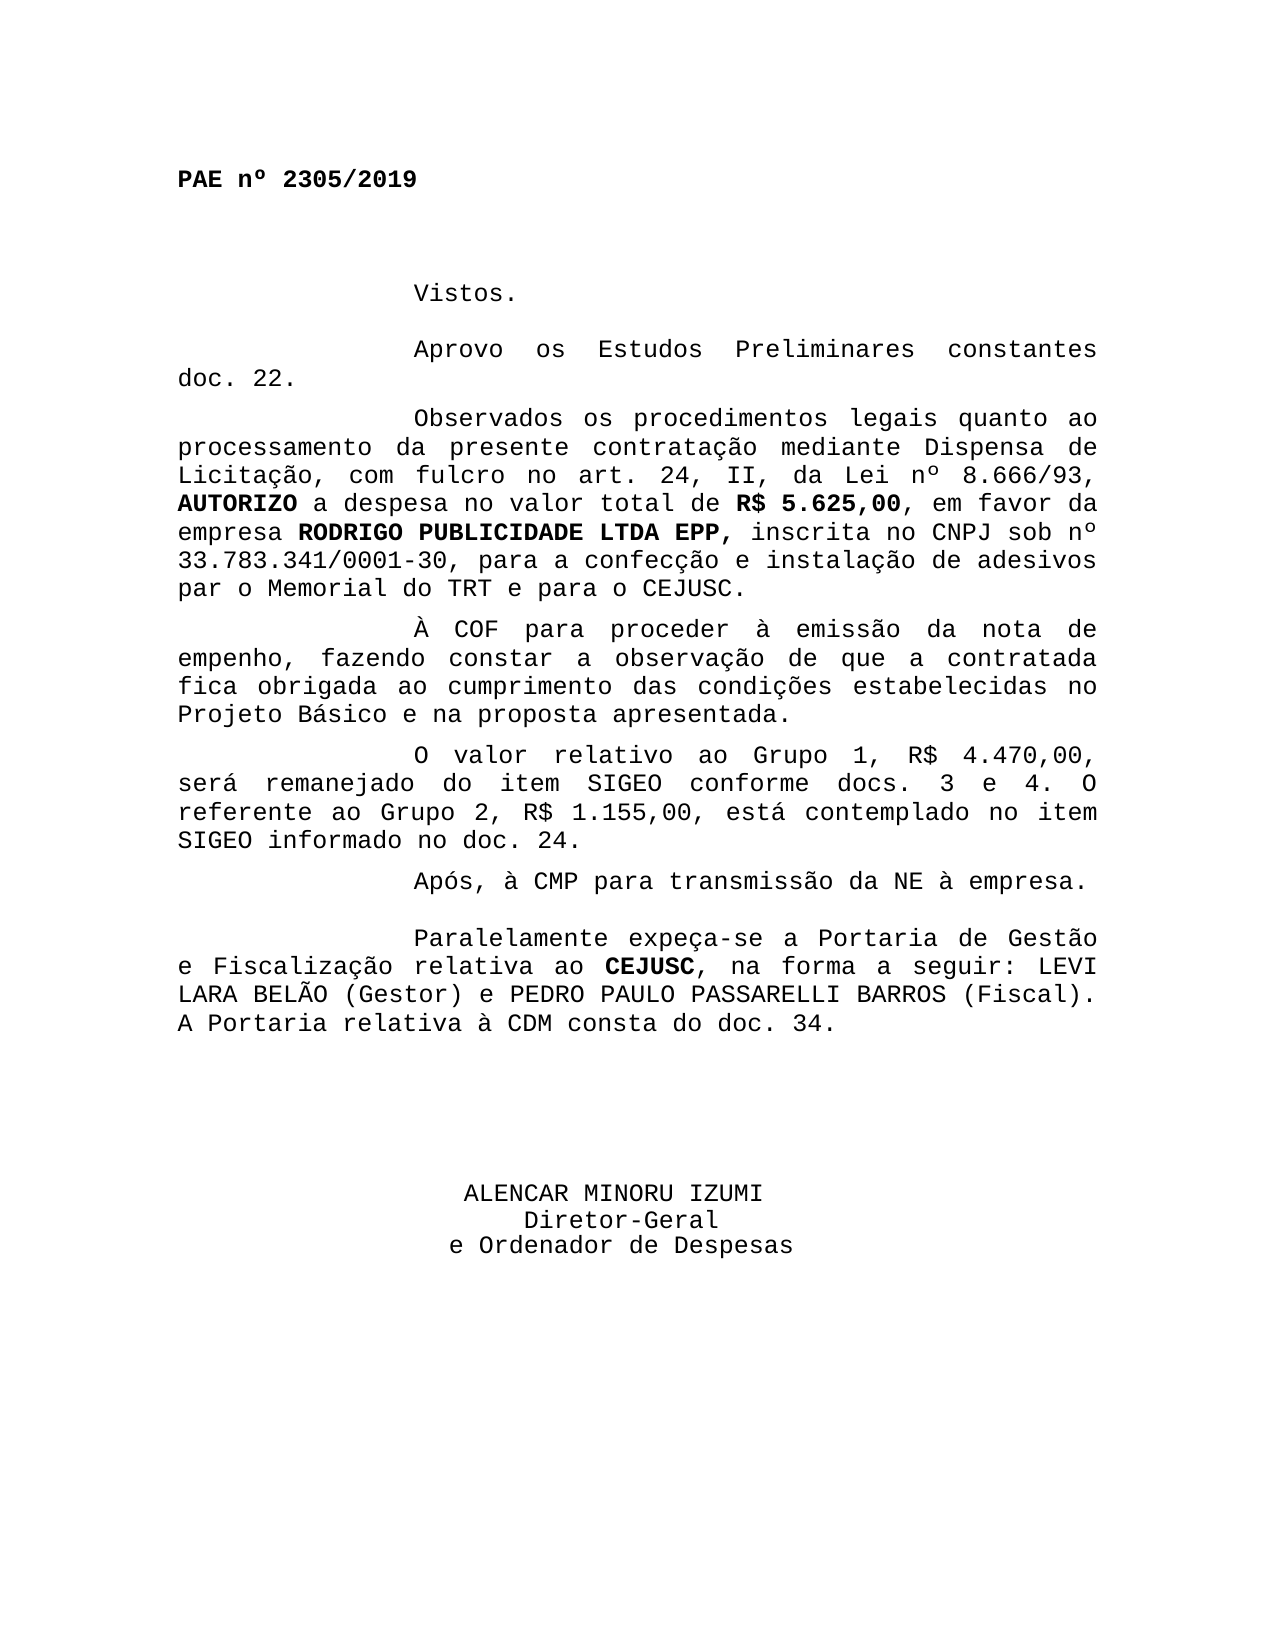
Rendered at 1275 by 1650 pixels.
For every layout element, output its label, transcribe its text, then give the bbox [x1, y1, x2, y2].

text PAE nº 2305/2019 [177, 167, 1098, 195]
text O valor relativo ao Grupo 1, R$ 4.470,00, será remanejado do item SIGEO conforme docs. 3 e 4. O referente ao Grupo 2, R$ 1.155,00, está contemplado no item SIGEO informado no doc. 24. [177, 743, 1098, 856]
text Observados os procedimentos legais quanto ao processamento da presente contratação mediante Dispensa de Licitação, com fulcro no art. 24, II, da Lei nº 8.666/93, AUTORIZO a despesa no valor total de R$ 5.625,00, em favor da empresa RODRIGO PUBLICIDADE LTDA EPP, inscrita no CNPJ sob nº 33.783.341/0001-30, para a confecção e instalação de adesivos par o Memorial do TRT e para o CEJUSC. [177, 406, 1098, 604]
text Vistos. [177, 280, 1098, 308]
text ALENCAR MINORU IZUMI [177, 1177, 1065, 1208]
text Após, à CMP para transmissão da NE à empresa. [177, 868, 1098, 897]
text Paralelamente expeça-se a Portaria de Gestão e Fiscalização relativa ao CEJUSC, na forma a seguir: LEVI LARA BELÃO (Gestor) e PEDRO PAULO PASSARELLI BARROS (Fiscal). A Portaria relativa à CDM consta do doc. 34. [177, 925, 1098, 1038]
text À COF para proceder à emissão da nota de empenho, fazendo constar a observação de que a contratada fica obrigada ao cumprimento das condições estabelecidas no Projeto Básico e na proposta apresentada. [177, 617, 1098, 730]
text e Ordenador de Despesas [177, 1233, 1065, 1258]
text Diretor-Geral [177, 1208, 1065, 1233]
text Aprovo os Estudos Preliminares constantes doc. 22. [177, 337, 1098, 393]
